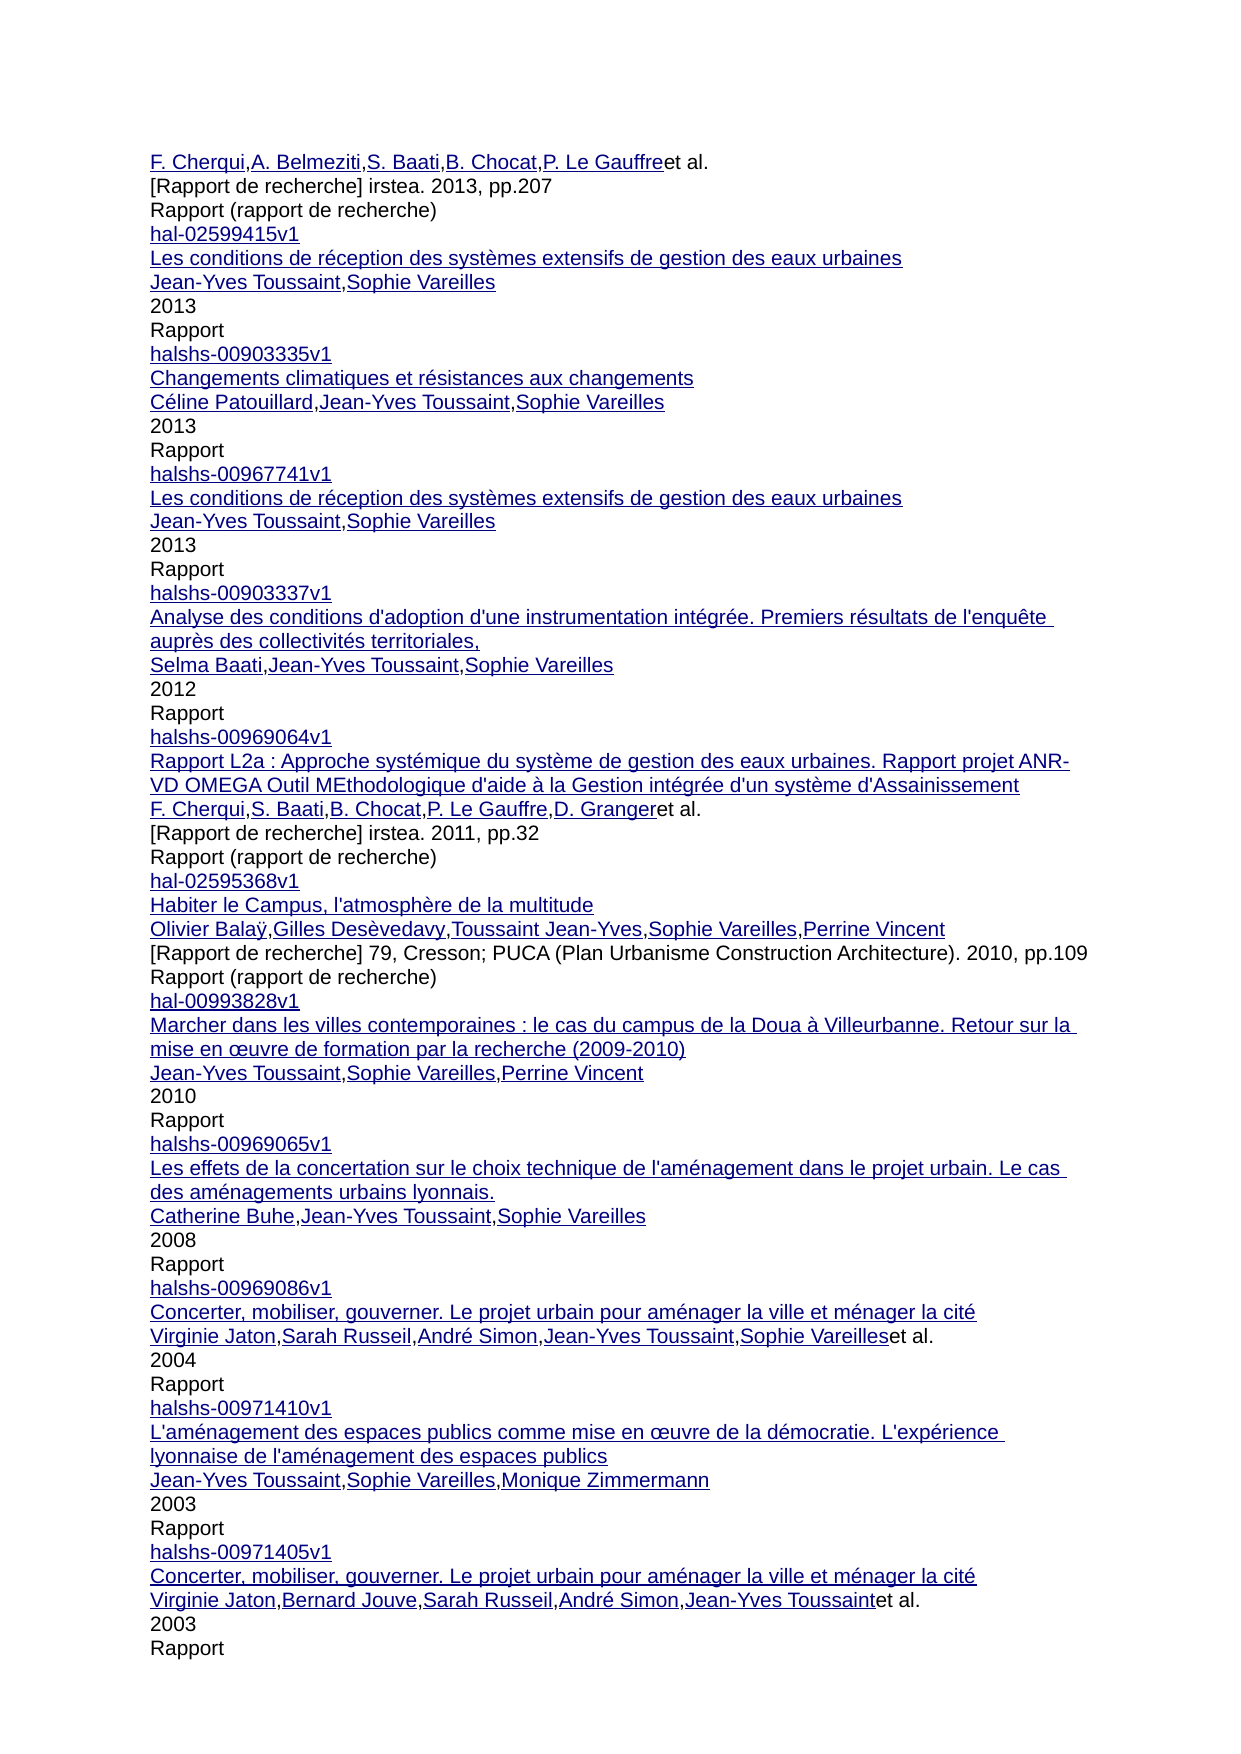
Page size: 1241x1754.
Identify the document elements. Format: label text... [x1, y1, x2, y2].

table_cell Rapport L2a : Approche systémique du système de gestion des eaux urbaines. Rapport projet ANR-VD OMEGA Outil MEthodologique d'aide à la Gestion intégrée d'un système d'Assainissement F. Cherqui,S. Baati,B. Chocat,P. Le Gauffre,D. Grangeret al. [Rapport de recherche] irstea. 2011, pp.32 Rapport (rapport de recherche) hal-02595368v1 [150, 749, 1090, 893]
table_cell Les conditions de réception des systèmes extensifs de gestion des eaux urbaines Jean-Yves Toussaint,Sophie Vareilles 2013 Rapport halshs-00903337v1 [150, 485, 1090, 605]
table_cell F. Cherqui,A. Belmeziti,S. Baati,B. Chocat,P. Le Gauffreet al. [Rapport de recherche] irstea. 2013, pp.207 Rapport (rapport de recherche) hal-02599415v1 [150, 150, 1090, 246]
table_cell Les conditions de réception des systèmes extensifs de gestion des eaux urbaines Jean-Yves Toussaint,Sophie Vareilles 2013 Rapport halshs-00903335v1 [150, 246, 1090, 366]
table_cell Concerter, mobiliser, gouverner. Le projet urbain pour aménager la ville et ménager la cité Virginie Jaton,Bernard Jouve,Sarah Russeil,André Simon,Jean-Yves Toussaintet al. 2003 Rapport [150, 1564, 1090, 1659]
table_cell Marcher dans les villes contemporaines : le cas du campus de la Doua à Villeurbanne. Retour sur la mise en œuvre de formation par la recherche (2009-2010) Jean-Yves Toussaint,Sophie Vareilles,Perrine Vincent 2010 Rapport halshs-00969065v1 [150, 1013, 1090, 1156]
table_cell Les effets de la concertation sur le choix technique de l'aménagement dans le projet urbain. Le cas des aménagements urbains lyonnais. Catherine Buhe,Jean-Yves Toussaint,Sophie Vareilles 2008 Rapport halshs-00969086v1 [150, 1156, 1090, 1300]
table_cell L'aménagement des espaces publics comme mise en œuvre de la démocratie. L'expérience lyonnaise de l'aménagement des espaces publics Jean-Yves Toussaint,Sophie Vareilles,Monique Zimmermann 2003 Rapport halshs-00971405v1 [150, 1420, 1090, 1563]
table_cell Concerter, mobiliser, gouverner. Le projet urbain pour aménager la ville et ménager la cité Virginie Jaton,Sarah Russeil,André Simon,Jean-Yves Toussaint,Sophie Vareilleset al. 2004 Rapport halshs-00971410v1 [150, 1300, 1090, 1420]
table_cell Analyse des conditions d'adoption d'une instrumentation intégrée. Premiers résultats de l'enquête auprès des collectivités territoriales, Selma Baati,Jean-Yves Toussaint,Sophie Vareilles 2012 Rapport halshs-00969064v1 [150, 605, 1090, 749]
table_cell Changements climatiques et résistances aux changements Céline Patouillard,Jean-Yves Toussaint,Sophie Vareilles 2013 Rapport halshs-00967741v1 [150, 366, 1090, 485]
table_cell Habiter le Campus, l'atmosphère de la multitude Olivier Balaÿ,Gilles Desèvedavy,Toussaint Jean-Yves,Sophie Vareilles,Perrine Vincent [Rapport de recherche] 79, Cresson; PUCA (Plan Urbanisme Construction Architecture). 2010, pp.109 Rapport (rapport de recherche) hal-00993828v1 [150, 893, 1090, 1012]
